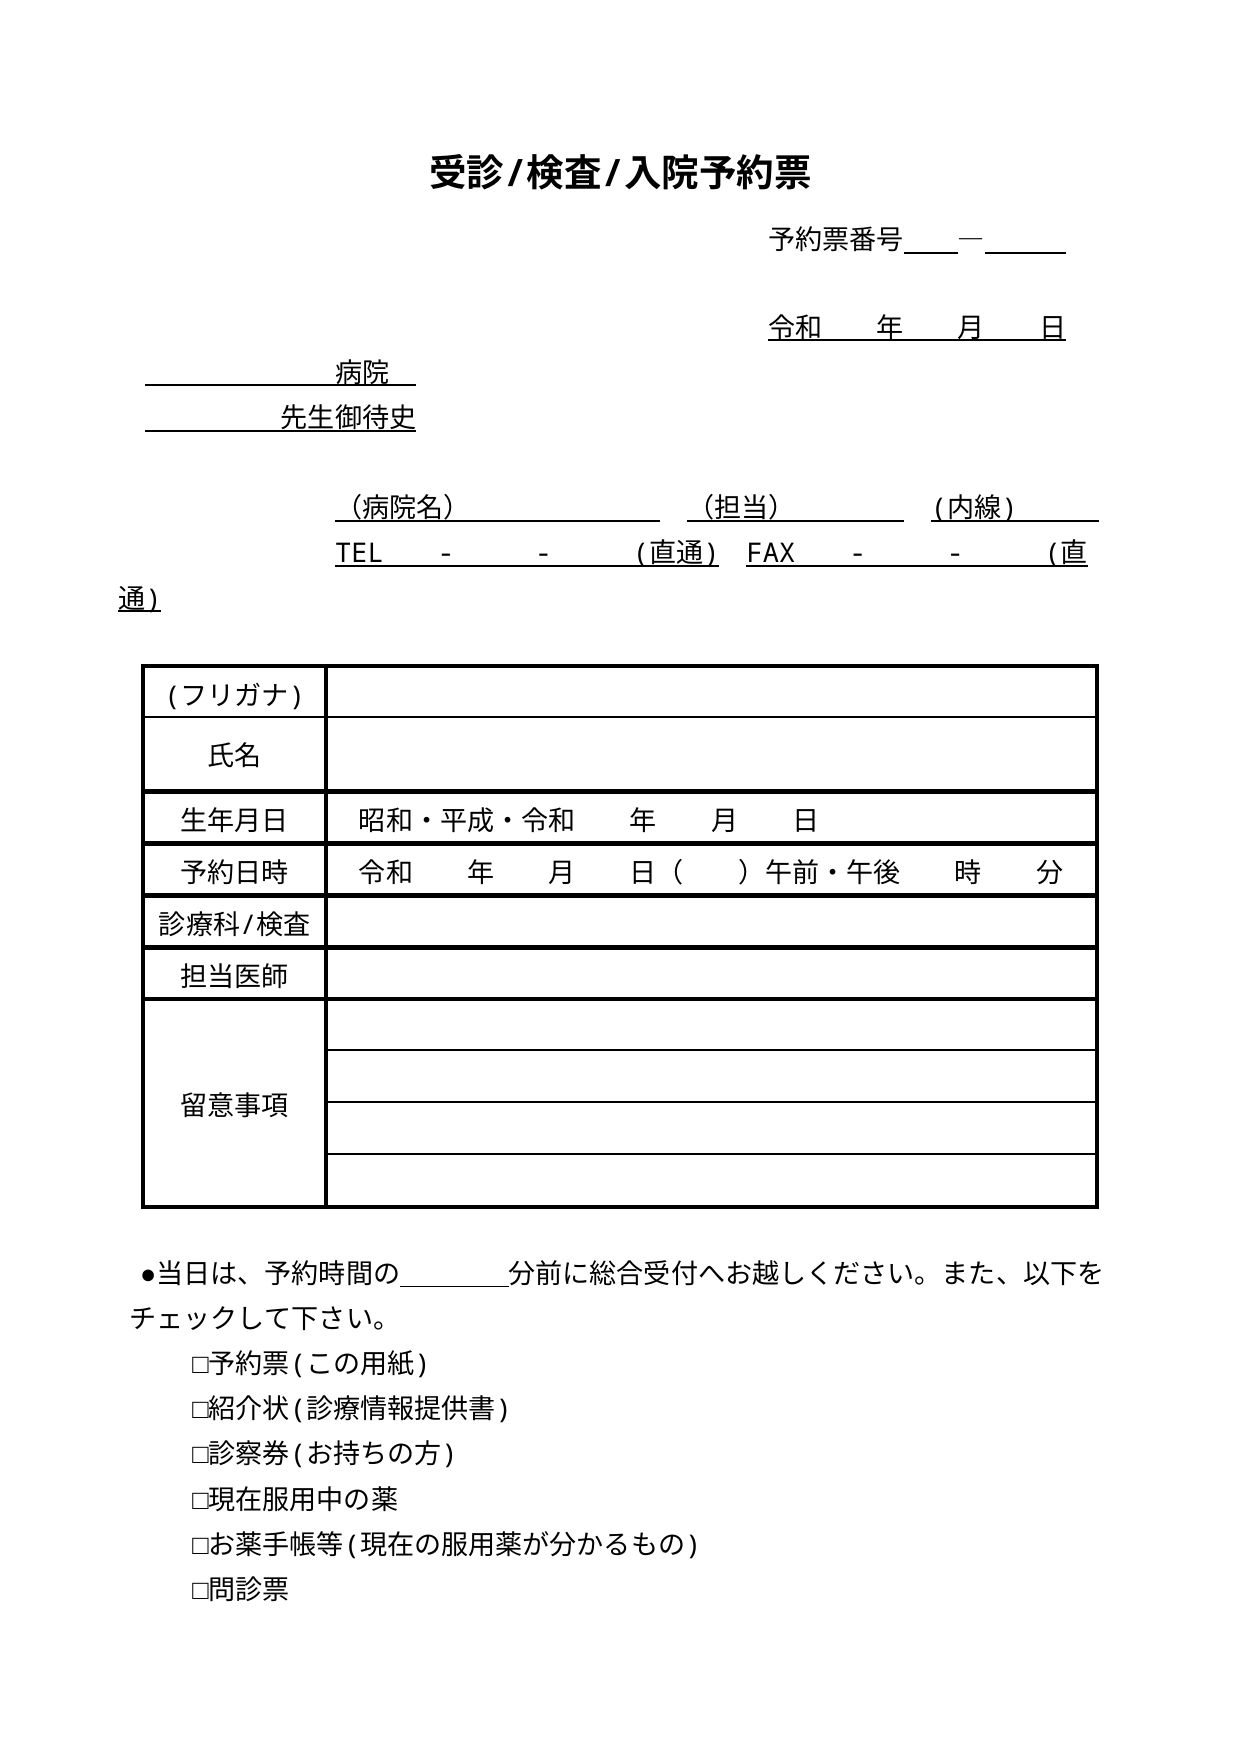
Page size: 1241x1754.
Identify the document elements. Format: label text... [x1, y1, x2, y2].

text ●当日は、予約時間の 分前に総合受付へお越しください。また、以下をチェックして下さい。 [129, 1252, 1111, 1336]
table_cell 昭和・平成・令和 年 月 日 [328, 794, 1095, 841]
table_header [328, 668, 1095, 716]
text 病院 [118, 351, 1122, 390]
table_cell [328, 1051, 1095, 1101]
table_cell 診療科/検査 [145, 898, 324, 945]
table_header (フリガナ) [145, 668, 324, 716]
text □お薬手帳等(現在の服用薬が分かるもの) [118, 1523, 1122, 1562]
text TEL - - (直通) FAX - - (直通) [118, 531, 1122, 616]
table_cell [328, 718, 1095, 789]
text 先生御待史 [118, 396, 1122, 435]
table_cell 氏名 [145, 718, 324, 789]
title 受診/検査/入院予約票 [118, 143, 1122, 198]
text （病院名） （担当） (内線) [118, 486, 1122, 526]
table_cell 担当医師 [145, 950, 324, 997]
text □問診票 [118, 1568, 1122, 1607]
text □現在服用中の薬 [118, 1478, 1122, 1517]
table_cell 生年月日 [145, 794, 324, 841]
table_cell [328, 950, 1095, 997]
table_cell 留意事項 [145, 1001, 324, 1205]
table_cell [328, 1103, 1095, 1153]
text 予約票番号 ― [118, 218, 1122, 257]
text □診察券(お持ちの方) [118, 1432, 1122, 1472]
table_cell 予約日時 [145, 846, 324, 893]
table_cell [328, 1001, 1095, 1049]
text □紹介状(診療情報提供書) [118, 1387, 1122, 1427]
text □予約票(この用紙) [118, 1342, 1122, 1381]
table_cell 令和 年 月 日（ ）午前・午後 時 分 [328, 846, 1095, 893]
table_cell [328, 1155, 1095, 1205]
text 令和 年 月 日 [118, 306, 1122, 345]
table_cell [328, 898, 1095, 945]
